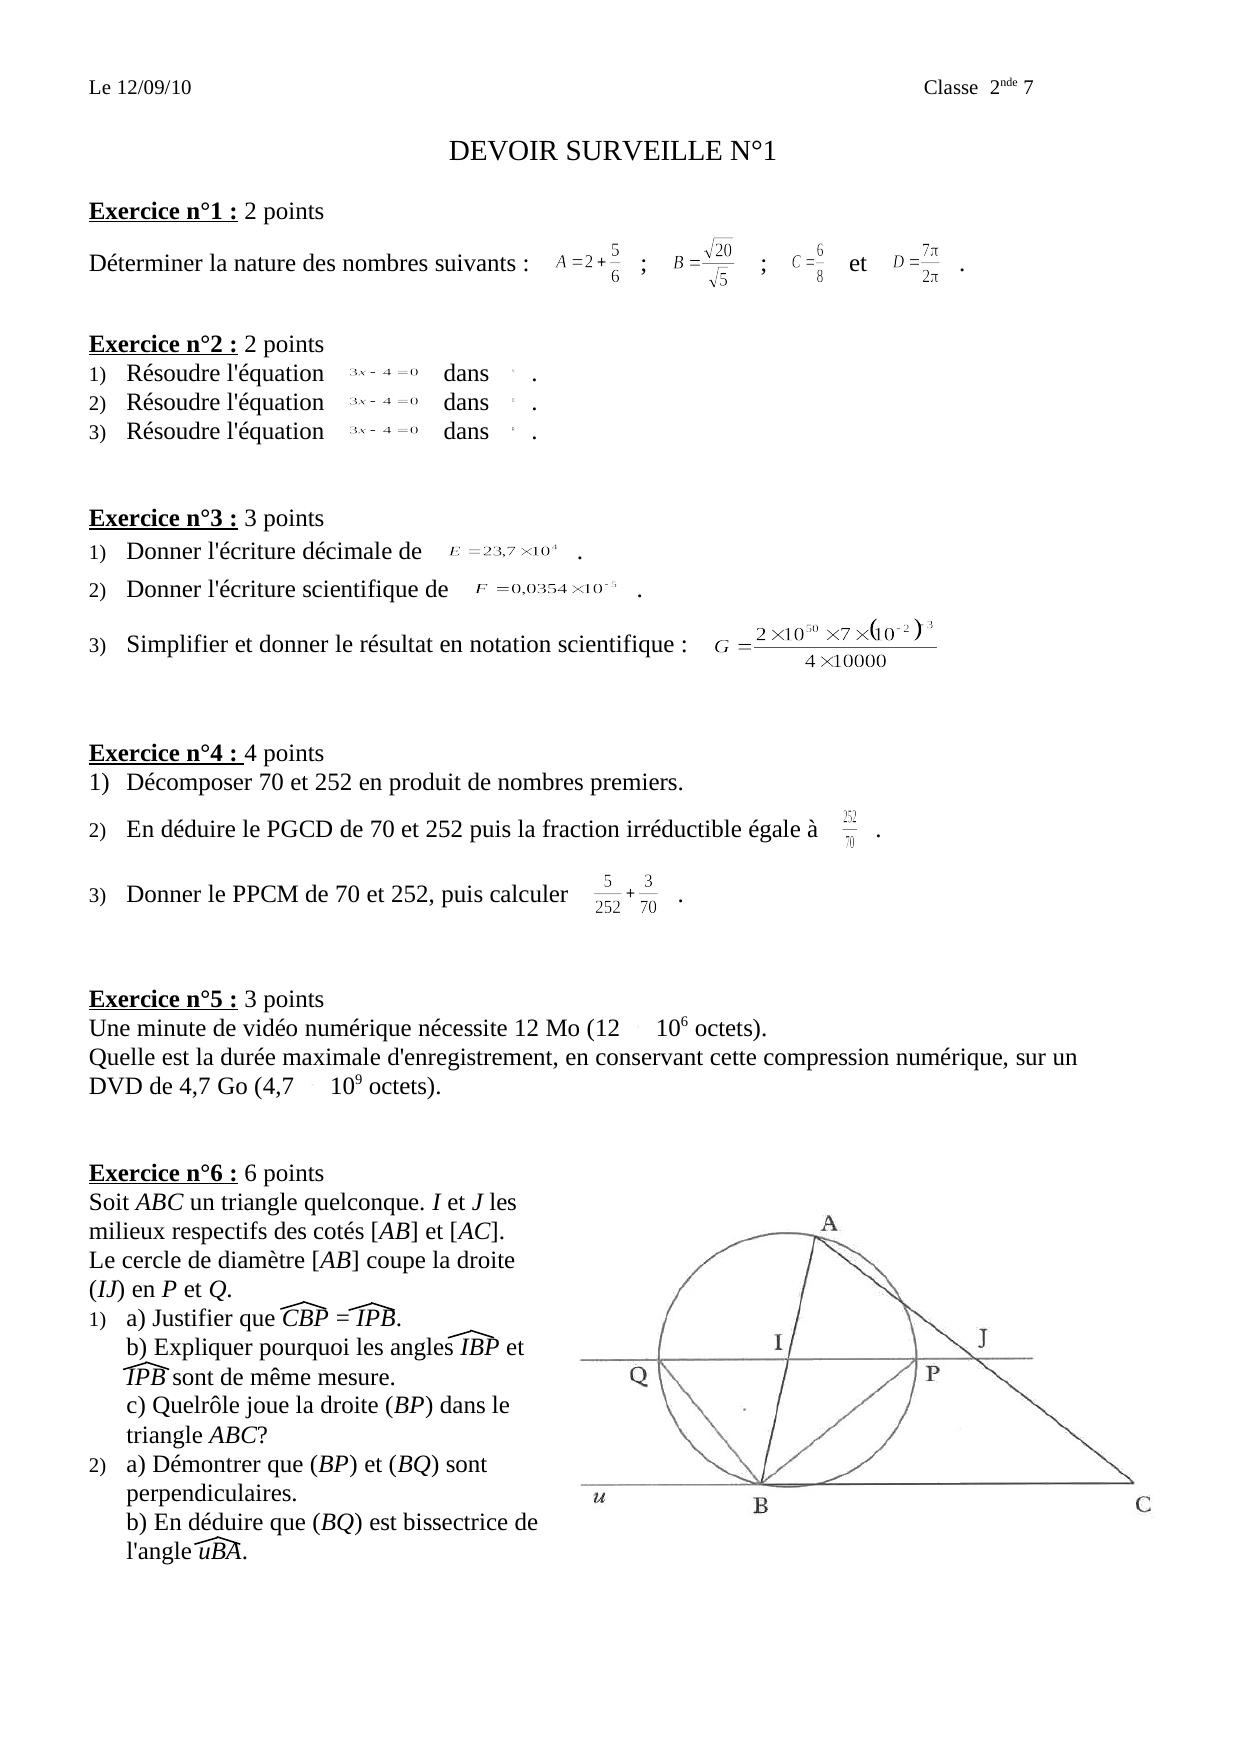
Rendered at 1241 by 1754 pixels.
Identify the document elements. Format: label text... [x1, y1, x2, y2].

list Donner le PPCM de 70 et 252, puis calculer . [89, 861, 1137, 925]
text Exercice n°6 : 6 points [89, 1158, 1137, 1187]
list Résoudre l'équation dans . [89, 416, 1137, 445]
text Une minute de vidéo numérique nécessite 12 Mo (12106 octets). [89, 1013, 1137, 1042]
list Simplifier et donner le résultat en notation scientifique : [89, 607, 1137, 680]
text Déterminer la nature des nombres suivants : ; ; et . [89, 224, 1137, 299]
list a) Démontrer que (BP) et (BQ) sont perpendiculaires. b) En déduire que (BQ) est bissectrice de l'angle uBA. [89, 1448, 1137, 1565]
text Exercice n°1 : 2 points [89, 196, 1137, 224]
text Exercice n°5 : 3 points [89, 983, 1137, 1013]
text Le cercle de diamètre [AB] coupe la droite (IJ) en P et Q. [89, 1245, 568, 1303]
list Résoudre l'équation dans . [89, 387, 1137, 416]
list Résoudre l'équation dans . [89, 358, 1137, 387]
list a) Justifier que CBP = IPB. b) Expliquer pourquoi les angles IBP et IPB sont de même mesure. c) Quelrôle joue la droite (BP) dans le triangle ABC? [89, 1303, 568, 1448]
text Exercice n°3 : 3 points [89, 503, 1137, 532]
text Exercice n°2 : 2 points [89, 329, 1137, 358]
title DEVOIR SURVEILLE N°1 [89, 133, 1137, 166]
text Exercice n°4 : 4 points [89, 738, 1137, 767]
list Décomposer 70 et 252 en produit de nombres premiers. [89, 767, 1137, 796]
picture [570, 1206, 1155, 1521]
text Soit ABC un triangle quelconque. I et J les milieux respectifs des cotés [AB] et [AC]. [89, 1187, 1156, 1522]
list En déduire le PGCD de 70 et 252 puis la fraction irréductible égale à . [89, 796, 1137, 861]
list Donner l'écriture décimale de . [89, 532, 1137, 569]
text Quelle est la durée maximale d'enregistrement, en conservant cette compression numérique, sur un DVD de 4,7 Go (4,7109 octets). [89, 1042, 1137, 1100]
list Donner l'écriture scientifique de . [89, 569, 1137, 607]
